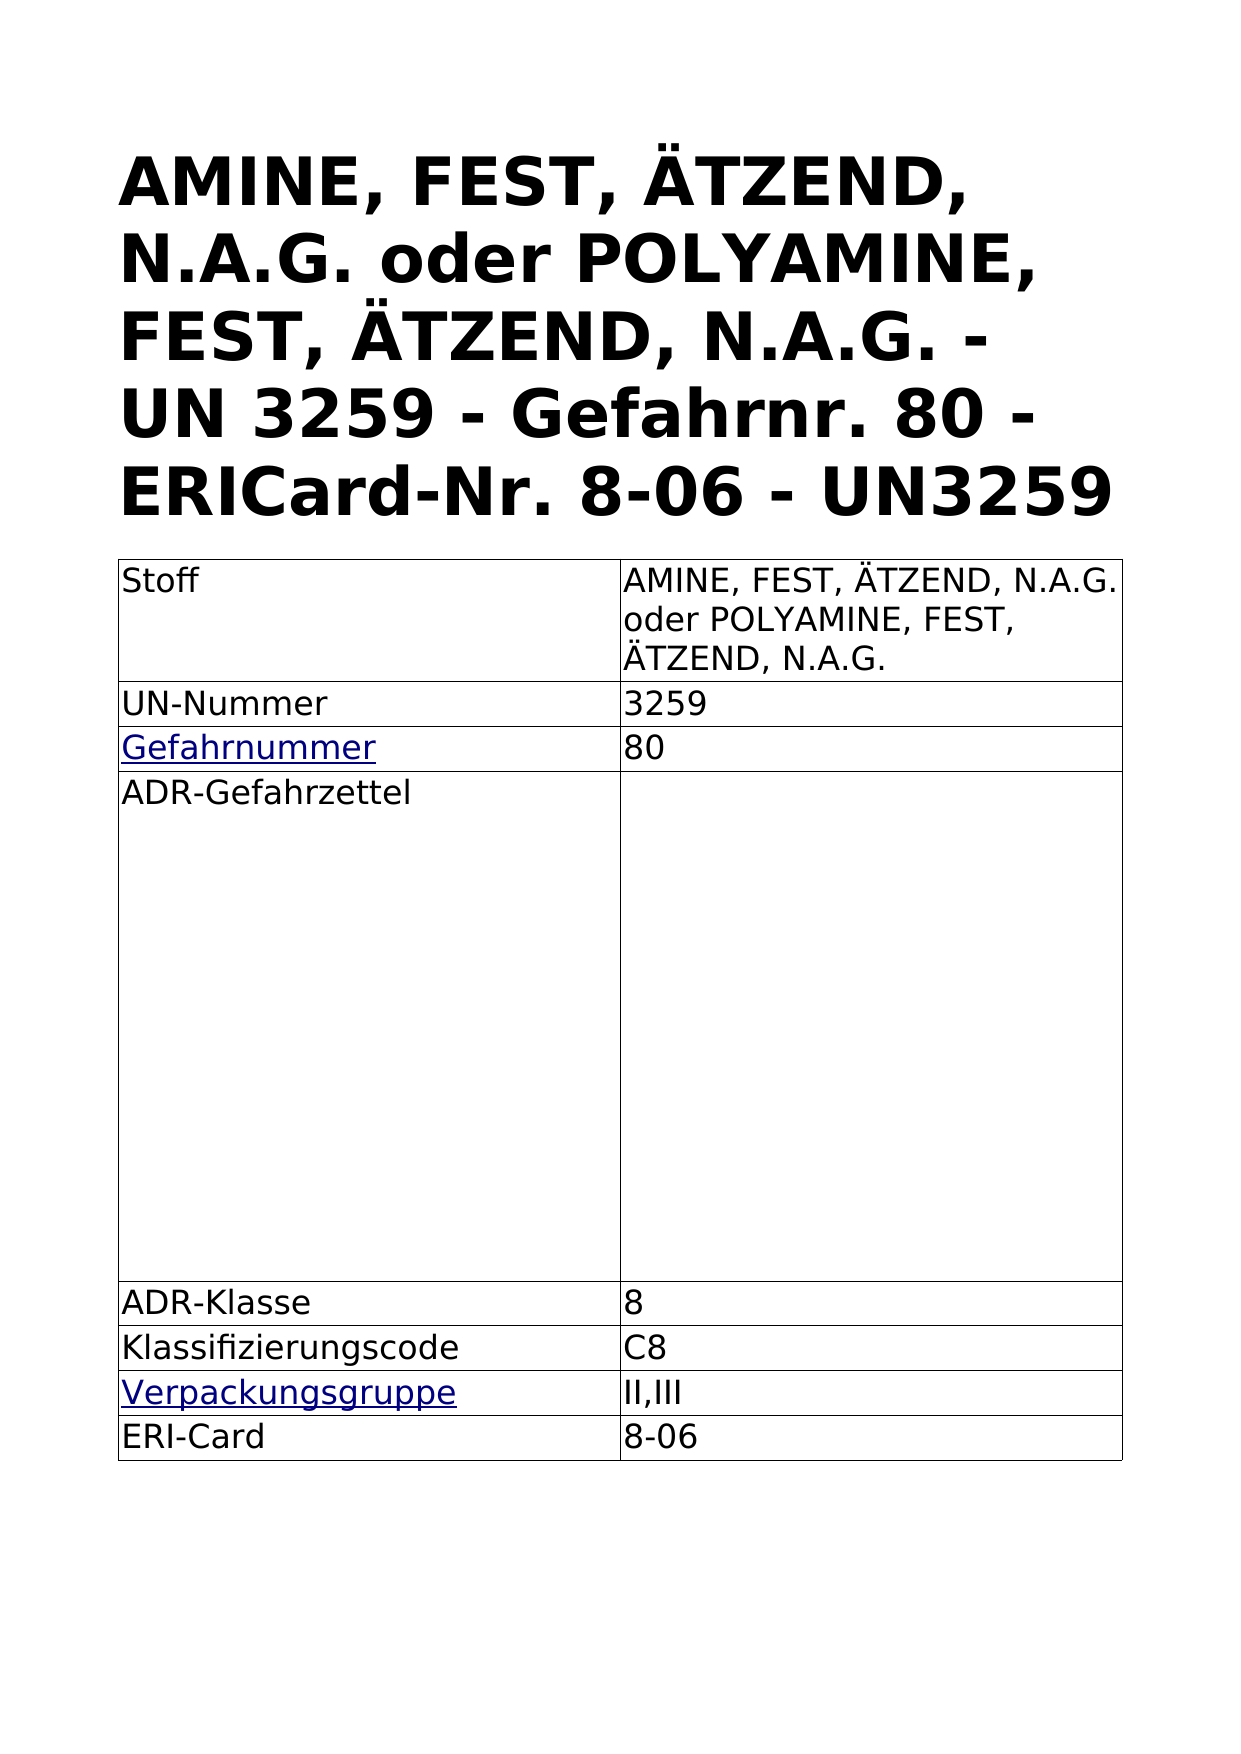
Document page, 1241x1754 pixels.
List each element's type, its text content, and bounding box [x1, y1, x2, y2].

table_cell Klassifizierungscode [119, 1326, 620, 1370]
table_cell ERI-Card [119, 1416, 620, 1460]
table_cell [621, 772, 1122, 1281]
table_cell 8-06 [621, 1416, 1122, 1460]
table_cell ADR-Klasse [119, 1282, 620, 1325]
table_cell ADR-Gefahrzettel [119, 772, 620, 1281]
table_cell 8 [621, 1282, 1122, 1325]
table_header AMINE, FEST, ÄTZEND, N.A.G. oder POLYAMINE, FEST, ÄTZEND, N.A.G. [621, 560, 1122, 681]
table_cell UN-Nummer [119, 682, 620, 726]
table_cell Gefahrnummer [119, 727, 620, 771]
table_cell Verpackungsgruppe [119, 1371, 620, 1415]
subtitle AMINE, FEST, ÄTZEND, N.A.G. oder POLYAMINE, FEST, ÄTZEND, N.A.G. - UN 3259 - Gefahrnr. 80 - ERICard-Nr. 8-06 - UN3259 [118, 143, 1122, 531]
table_cell C8 [621, 1326, 1122, 1370]
table_cell II,III [621, 1371, 1122, 1415]
table_cell 3259 [621, 682, 1122, 726]
table_header Stoff [119, 560, 620, 681]
table_cell 80 [621, 727, 1122, 771]
